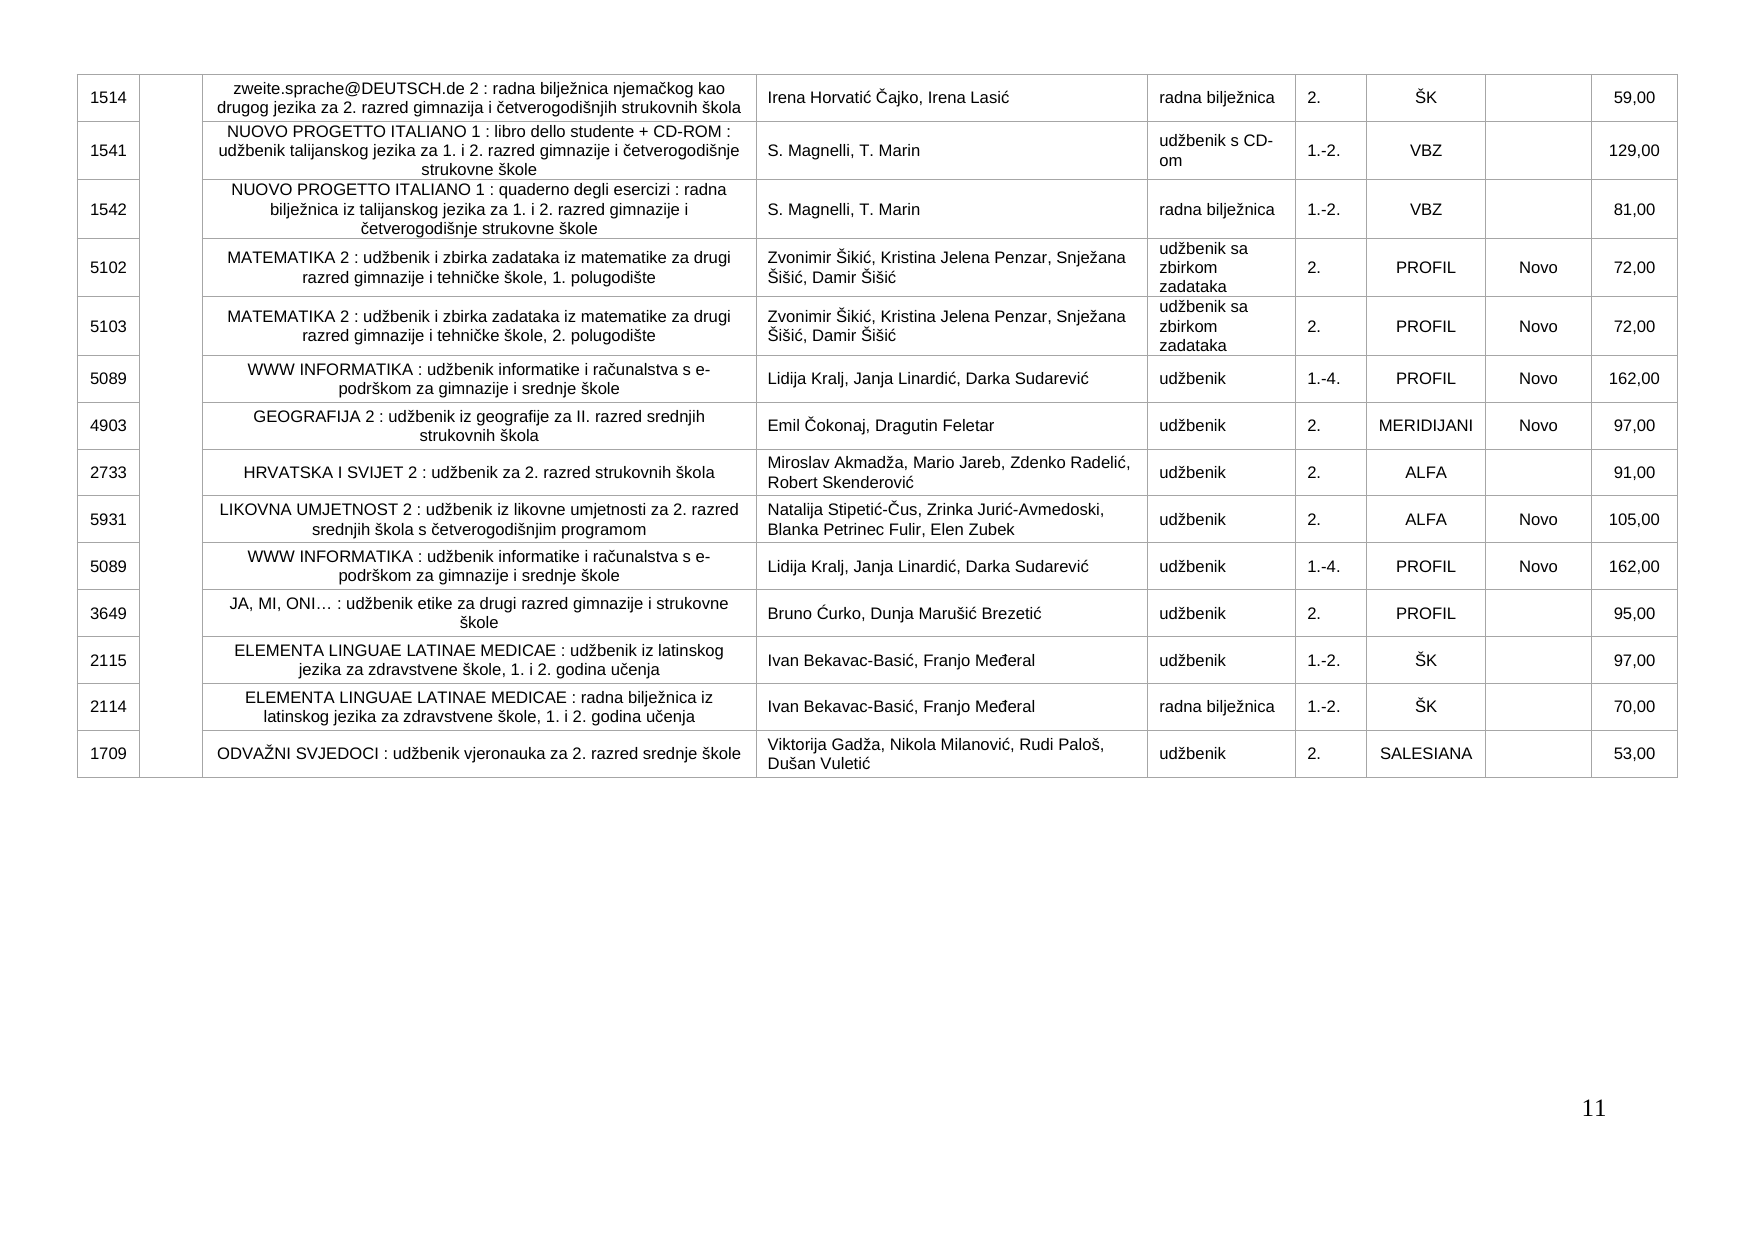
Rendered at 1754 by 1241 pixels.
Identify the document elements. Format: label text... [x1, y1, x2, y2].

table_cell radna bilježnica [1148, 684, 1295, 730]
table_cell Novo [1486, 297, 1591, 355]
table_cell 3649 [78, 590, 139, 636]
table_cell Novo [1486, 403, 1591, 448]
table_cell ELEMENTA LINGUAE LATINAE MEDICAE : radna bilježnica iz latinskog jezika za zdravstvene škole, 1. i 2. godina učenja [203, 684, 756, 730]
table_cell 5102 [78, 239, 139, 296]
table_cell WWW INFORMATIKA : udžbenik informatike i računalstva s e-podrškom za gimnazije i srednje škole [203, 356, 756, 402]
table_cell ODVAŽNI SVJEDOCI : udžbenik vjeronauka za 2. razred srednje škole [203, 731, 756, 777]
table_cell [1486, 731, 1591, 777]
table_cell 2. [1296, 297, 1366, 355]
table_cell Natalija Stipetić-Čus, Zrinka Jurić-Avmedoski, Blanka Petrinec Fulir, Elen Zubek [757, 496, 1147, 542]
table_cell 2. [1296, 731, 1366, 777]
table_cell [1486, 180, 1591, 238]
table_cell 1514 [78, 75, 139, 121]
table_cell 1.-4. [1296, 356, 1366, 402]
table_cell PROFIL [1367, 590, 1485, 636]
table_cell radna bilježnica [1148, 180, 1295, 238]
table_cell 1.-4. [1296, 543, 1366, 589]
table_cell 2. [1296, 403, 1366, 448]
table_cell Ivan Bekavac-Basić, Franjo Međeral [757, 637, 1147, 683]
table_cell ALFA [1367, 450, 1485, 495]
table_cell 105,00 [1592, 496, 1677, 542]
table_cell 1542 [78, 180, 139, 238]
table_cell [1486, 637, 1591, 683]
table_cell udžbenik [1148, 590, 1295, 636]
table_cell 2115 [78, 637, 139, 683]
table_cell 2. [1296, 496, 1366, 542]
table_cell Viktorija Gadža, Nikola Milanović, Rudi Paloš, Dušan Vuletić [757, 731, 1147, 777]
table_cell Novo [1486, 496, 1591, 542]
table_cell 53,00 [1592, 731, 1677, 777]
table_cell 5931 [78, 496, 139, 542]
table_cell 95,00 [1592, 590, 1677, 636]
table_cell Novo [1486, 543, 1591, 589]
table_cell Novo [1486, 356, 1591, 402]
table_cell 59,00 [1592, 75, 1677, 121]
table_cell ŠK [1367, 637, 1485, 683]
table_cell 2114 [78, 684, 139, 730]
table_cell Zvonimir Šikić, Kristina Jelena Penzar, Snježana Šišić, Damir Šišić [757, 297, 1147, 355]
table_cell udžbenik [1148, 731, 1295, 777]
table_cell 2. [1296, 239, 1366, 296]
table_cell [1486, 75, 1591, 121]
table_cell PROFIL [1367, 356, 1485, 402]
table_cell 5103 [78, 297, 139, 355]
table_cell 1541 [78, 122, 139, 179]
table_cell 1.-2. [1296, 684, 1366, 730]
table_cell 70,00 [1592, 684, 1677, 730]
table_cell 72,00 [1592, 239, 1677, 296]
table_cell 129,00 [1592, 122, 1677, 179]
table_cell ALFA [1367, 496, 1485, 542]
table_cell udžbenik [1148, 496, 1295, 542]
table_cell Lidija Kralj, Janja Linardić, Darka Sudarević [757, 543, 1147, 589]
table_cell Bruno Ćurko, Dunja Marušić Brezetić [757, 590, 1147, 636]
table_cell 4903 [78, 403, 139, 448]
table_cell 162,00 [1592, 543, 1677, 589]
table_cell MATEMATIKA 2 : udžbenik i zbirka zadataka iz matematike za drugi razred gimnazije i tehničke škole, 2. polugodište [203, 297, 756, 355]
table_cell Irena Horvatić Čajko, Irena Lasić [757, 75, 1147, 121]
table_cell JA, MI, ONI… : udžbenik etike za drugi razred gimnazije i strukovne škole [203, 590, 756, 636]
table_cell 2. [1296, 590, 1366, 636]
table_cell GEOGRAFIJA 2 : udžbenik iz geografije za II. razred srednjih strukovnih škola [203, 403, 756, 448]
table_cell udžbenik [1148, 356, 1295, 402]
table_cell Lidija Kralj, Janja Linardić, Darka Sudarević [757, 356, 1147, 402]
table_cell zweite.sprache@DEUTSCH.de 2 : radna bilježnica njemačkog kao drugog jezika za 2. razred gimnazija i četverogodišnjih strukovnih škola [203, 75, 756, 121]
table_cell PROFIL [1367, 297, 1485, 355]
table_cell 97,00 [1592, 637, 1677, 683]
table_cell Miroslav Akmadža, Mario Jareb, Zdenko Radelić, Robert Skenderović [757, 450, 1147, 495]
table_cell ŠK [1367, 75, 1485, 121]
table_cell 2733 [78, 450, 139, 495]
table_cell HRVATSKA I SVIJET 2 : udžbenik za 2. razred strukovnih škola [203, 450, 756, 495]
table_cell NUOVO PROGETTO ITALIANO 1 : quaderno degli esercizi : radna bilježnica iz talijanskog jezika za 1. i 2. razred gimnazije i četverogodišnje strukovne škole [203, 180, 756, 238]
table_cell WWW INFORMATIKA : udžbenik informatike i računalstva s e-podrškom za gimnazije i srednje škole [203, 543, 756, 589]
table_cell udžbenik [1148, 450, 1295, 495]
table_cell 2. [1296, 450, 1366, 495]
table_cell 1.-2. [1296, 122, 1366, 179]
table_cell udžbenik [1148, 403, 1295, 448]
table_cell SALESIANA [1367, 731, 1485, 777]
table_cell udžbenik sa zbirkom zadataka [1148, 297, 1295, 355]
table_cell PROFIL [1367, 239, 1485, 296]
table_cell MATEMATIKA 2 : udžbenik i zbirka zadataka iz matematike za drugi razred gimnazije i tehničke škole, 1. polugodište [203, 239, 756, 296]
table_cell S. Magnelli, T. Marin [757, 180, 1147, 238]
table_cell NUOVO PROGETTO ITALIANO 1 : libro dello studente + CD-ROM : udžbenik talijanskog jezika za 1. i 2. razred gimnazije i četverogodišnje strukovne škole [203, 122, 756, 179]
table_cell 1.-2. [1296, 637, 1366, 683]
table_cell [1486, 450, 1591, 495]
table_cell LIKOVNA UMJETNOST 2 : udžbenik iz likovne umjetnosti za 2. razred srednjih škola s četverogodišnjim programom [203, 496, 756, 542]
table_cell [1486, 122, 1591, 179]
table_cell Novo [1486, 239, 1591, 296]
table_cell 2. [1296, 75, 1366, 121]
table_cell [1486, 590, 1591, 636]
table_cell Zvonimir Šikić, Kristina Jelena Penzar, Snježana Šišić, Damir Šišić [757, 239, 1147, 296]
table_cell 5089 [78, 356, 139, 402]
table_cell radna bilježnica [1148, 75, 1295, 121]
table_cell S. Magnelli, T. Marin [757, 122, 1147, 179]
table_cell 81,00 [1592, 180, 1677, 238]
table_cell 162,00 [1592, 356, 1677, 402]
table_cell udžbenik s CD-om [1148, 122, 1295, 179]
table_cell ELEMENTA LINGUAE LATINAE MEDICAE : udžbenik iz latinskog jezika za zdravstvene škole, 1. i 2. godina učenja [203, 637, 756, 683]
table_cell 1.-2. [1296, 180, 1366, 238]
table_cell VBZ [1367, 180, 1485, 238]
table_cell VBZ [1367, 122, 1485, 179]
table_cell 5089 [78, 543, 139, 589]
table_cell 91,00 [1592, 450, 1677, 495]
table_cell 1709 [78, 731, 139, 777]
table_cell 97,00 [1592, 403, 1677, 448]
table_cell 72,00 [1592, 297, 1677, 355]
table_cell Ivan Bekavac-Basić, Franjo Međeral [757, 684, 1147, 730]
table_cell udžbenik [1148, 543, 1295, 589]
table_cell udžbenik [1148, 637, 1295, 683]
table_cell Emil Čokonaj, Dragutin Feletar [757, 403, 1147, 448]
table_cell [140, 75, 202, 777]
table_cell [1486, 684, 1591, 730]
table_cell MERIDIJANI [1367, 403, 1485, 448]
table_cell ŠK [1367, 684, 1485, 730]
table_cell PROFIL [1367, 543, 1485, 589]
table_cell udžbenik sa zbirkom zadataka [1148, 239, 1295, 296]
